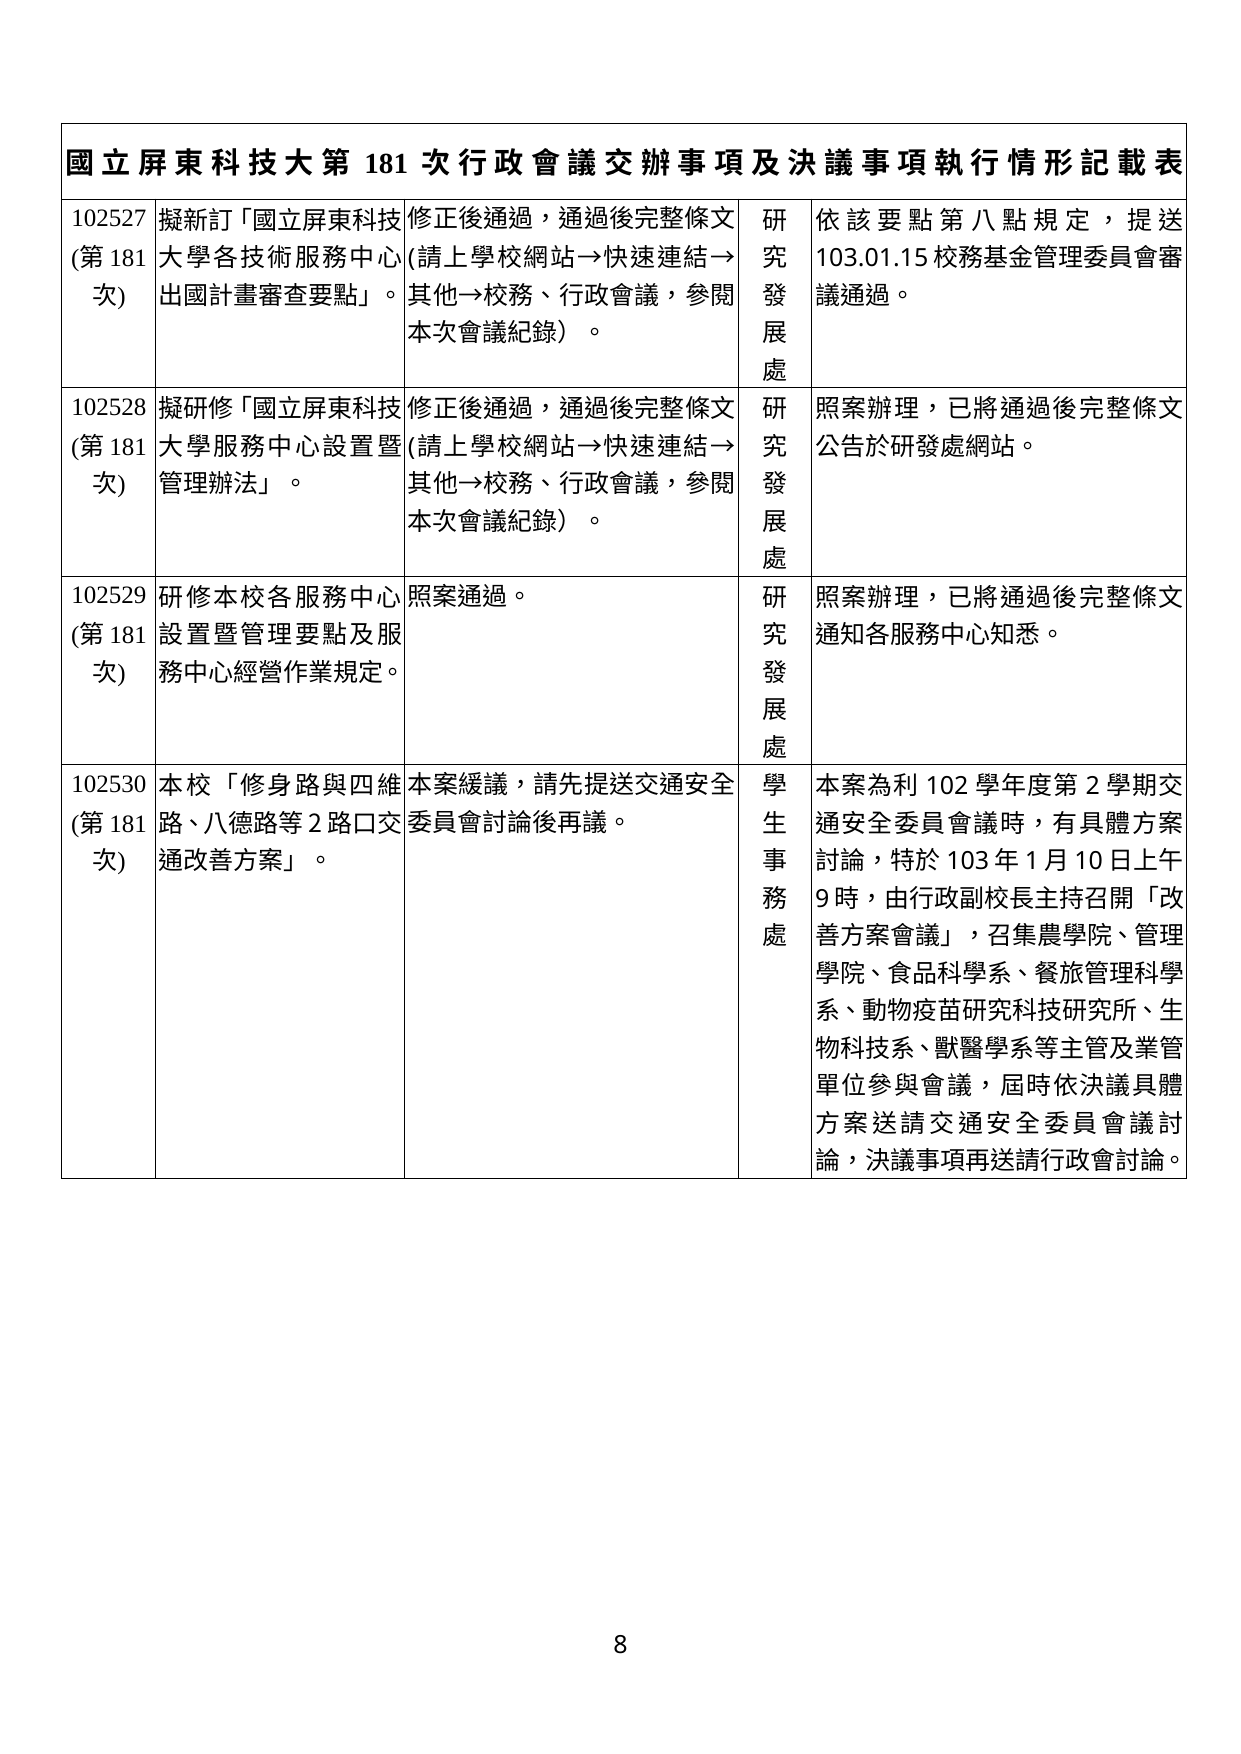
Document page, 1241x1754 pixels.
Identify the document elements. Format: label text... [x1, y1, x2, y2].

table_cell 研 究 發 展 處 [739, 577, 811, 764]
table_cell 研 究 發 展 處 [739, 388, 811, 576]
table_header 國立屏東科技大第181次行政會議交辦事項及決議事項執行情形記載表 [62, 124, 1186, 198]
table_cell 擬新訂「國立屏東科技大學各技術服務中心出國計畫審查要點」。 [156, 200, 404, 387]
table_cell 102527 (第181次) [62, 200, 155, 387]
table_cell 修正後通過，通過後完整條文(請上學校網站→快速連結→其他→校務、行政會議，參閱本次會議紀錄）。 [405, 200, 738, 387]
table_cell 照案辦理，已將通過後完整條文公告於研發處網站。 [812, 388, 1186, 576]
table_cell 本案緩議，請先提送交通安全委員會討論後再議。 [405, 765, 738, 1178]
table_cell 本案為利102學年度第2學期交通安全委員會議時，有具體方案討論，特於103年1月10日上午9時，由行政副校長主持召開「改善方案會議」，召集農學院、管理學院、食品科學系、餐旅管理科學系、動物疫苗研究科技研究所、生物科技系、獸醫學系等主管及業管單位參與會議，屆時依決議具體方案送請交通安全委員會議討論，決議事項再送請行政會討論。 [812, 765, 1186, 1178]
table_cell 修正後通過，通過後完整條文(請上學校網站→快速連結→其他→校務、行政會議，參閱本次會議紀錄）。 [405, 388, 738, 576]
table_cell 依該要點第八點規定，提送103.01.15校務基金管理委員會審議通過。 [812, 200, 1186, 387]
table_cell 研修本校各服務中心設置暨管理要點及服務中心經營作業規定。 [156, 577, 404, 764]
table_cell 102530 (第181次) [62, 765, 155, 1178]
table_cell 本校「修身路與四維路、八德路等2路口交通改善方案」。 [156, 765, 404, 1178]
table_cell 照案辦理，已將通過後完整條文通知各服務中心知悉。 [812, 577, 1186, 764]
table_cell 照案通過。 [405, 577, 738, 764]
table_cell 102528 (第181次) [62, 388, 155, 576]
table_cell 學 生 事 務 處 [739, 765, 811, 1178]
table_cell 102529 (第181次) [62, 577, 155, 764]
table_cell 擬研修「國立屏東科技大學服務中心設置暨管理辦法」。 [156, 388, 404, 576]
table_cell 研 究 發 展 處 [739, 200, 811, 387]
